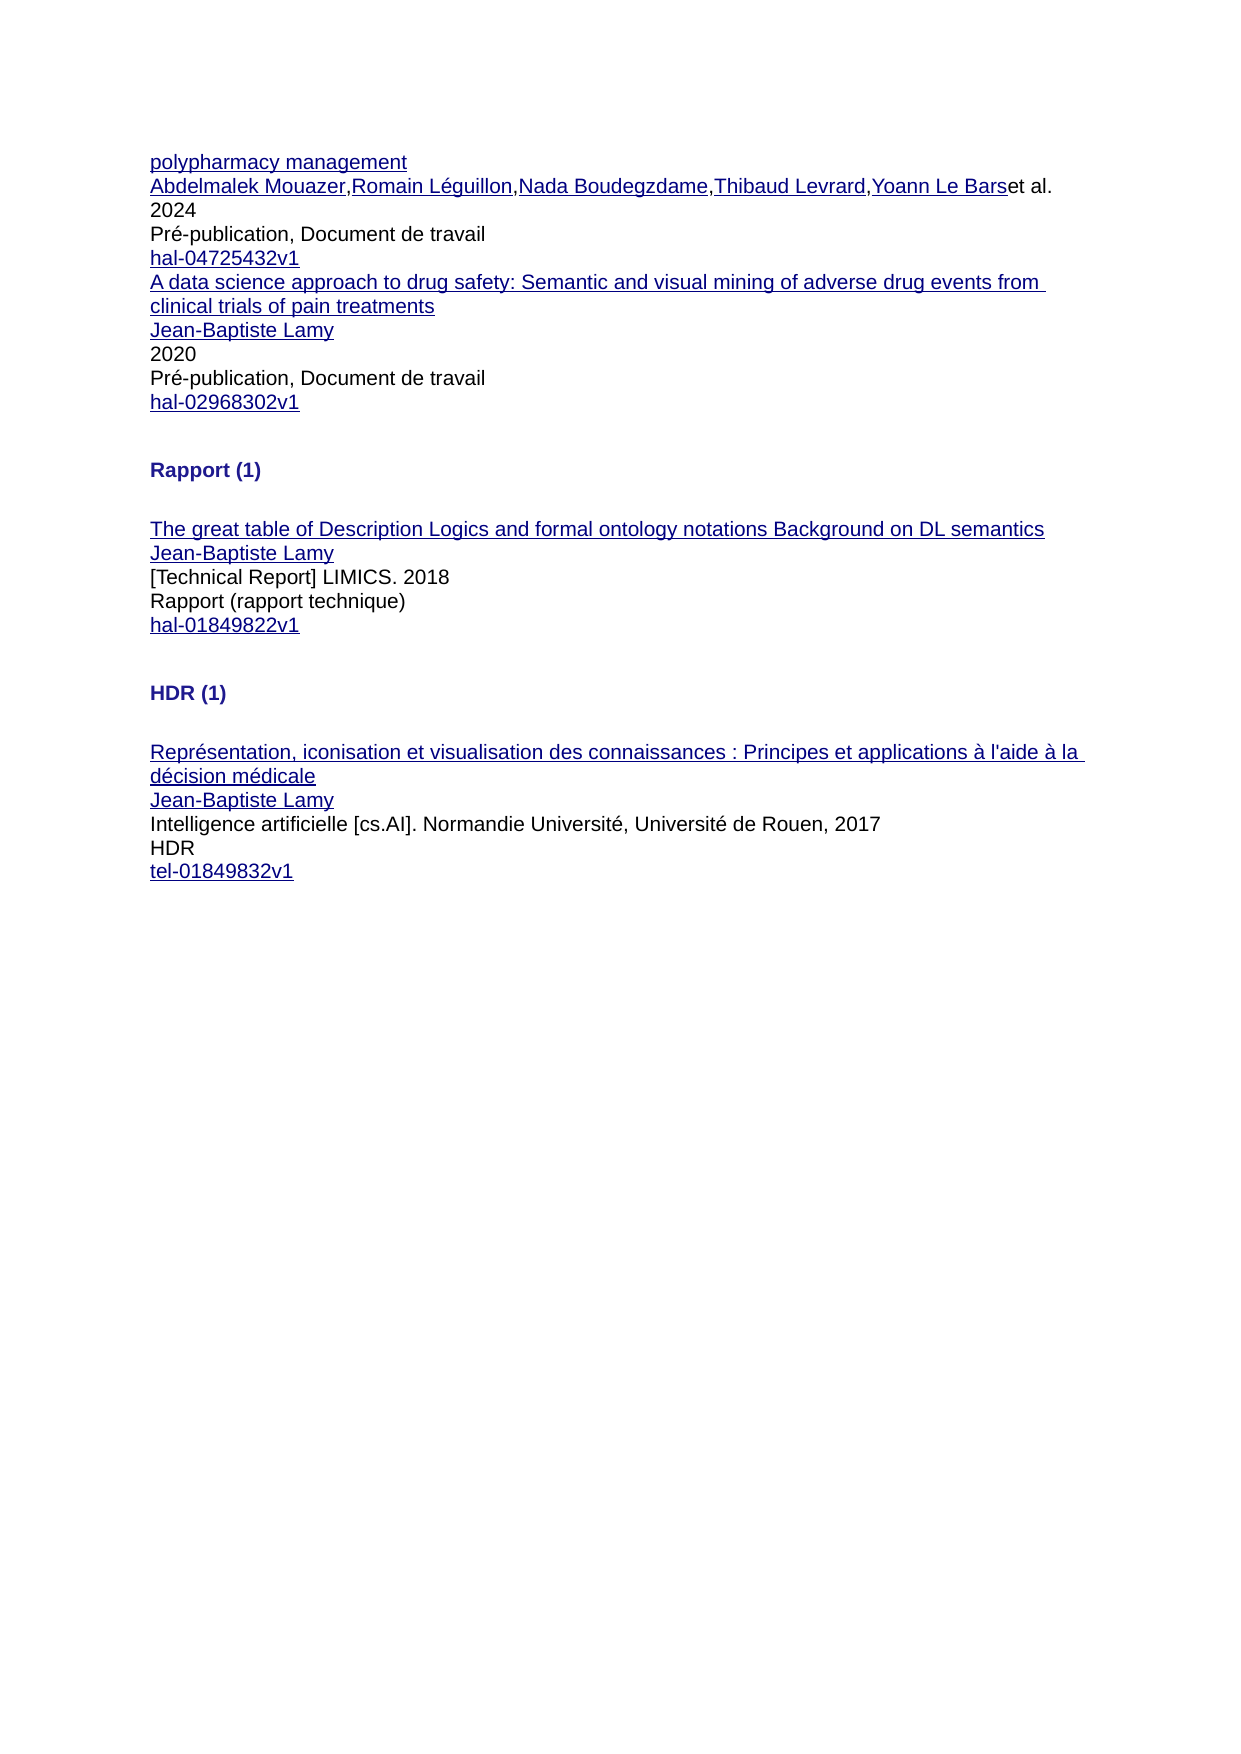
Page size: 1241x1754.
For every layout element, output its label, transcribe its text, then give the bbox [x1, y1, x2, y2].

subtitle Rapport (1) [150, 458, 1090, 482]
table_header The great table of Description Logics and formal ontology notations Background on DL semantics Jean-Baptiste Lamy [Technical Report] LIMICS. 2018 Rapport (rapport technique) hal-01849822v1 [150, 517, 1090, 636]
table_cell A data science approach to drug safety: Semantic and visual mining of adverse drug events from clinical trials of pain treatments Jean-Baptiste Lamy 2020 Pré-publication, Document de travail hal-02968302v1 [150, 270, 1090, 413]
subtitle HDR (1) [150, 681, 1090, 705]
table_header Représentation, iconisation et visualisation des connaissances : Principes et applications à l'aide à la décision médicale Jean-Baptiste Lamy Intelligence artificielle [cs.AI]. Normandie Université, Université de Rouen, 2017 HDR tel-01849832v1 [150, 740, 1090, 883]
table_cell ABiMed: An intelligent and visual clinical decision support system for medication reviews and polypharmacy management Abdelmalek Mouazer,Romain Léguillon,Nada Boudegzdame,Thibaud Levrard,Yoann Le Barset al. 2024 Pré-publication, Document de travail hal-04725432v1 [150, 150, 1090, 270]
